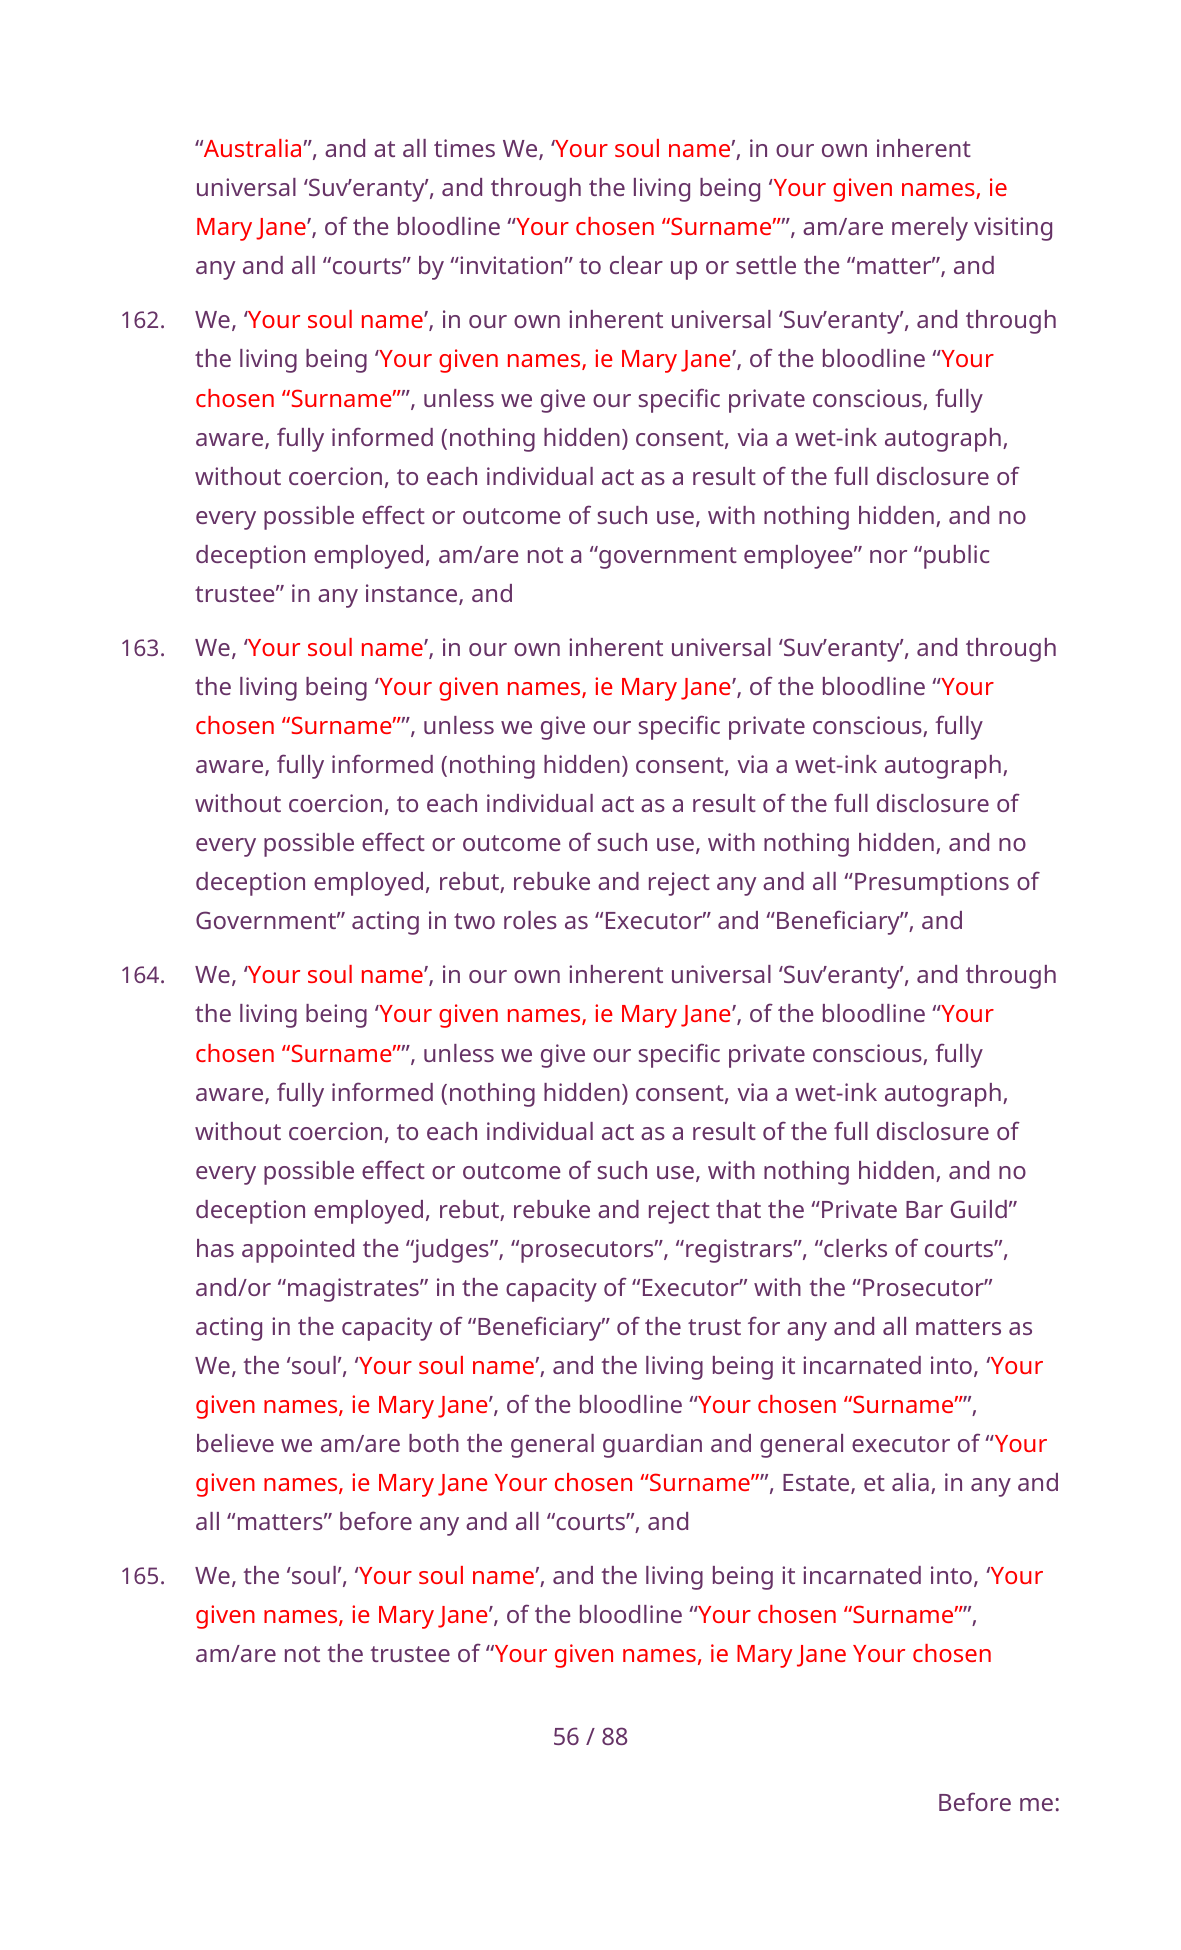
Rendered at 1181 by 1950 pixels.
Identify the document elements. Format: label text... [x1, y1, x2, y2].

list We, ‘Your soul name’, in our own inherent universal ‘Suv’eranty’, and through the living being ‘Your given names, ie Mary Jane’, of the bloodline “Your chosen “Surname””, unless we give our specific private conscious, fully aware, fully informed (nothing hidden) consent, via a wet-ink autograph, without coercion, to each individual act as a result of the full disclosure of every possible effect or outcome of such use, with nothing hidden, and no deception employed, am/are not a “government employee” nor “public trustee” in any instance, and [120, 303, 1061, 609]
list We, ‘Your soul name’, in our own inherent universal ‘Suv’eranty’, and through the living being ‘Your given names, ie Mary Jane’, of the bloodline “Your chosen “Surname””, unless we give our specific private conscious, fully aware, fully informed (nothing hidden) consent, via a wet-ink autograph, without coercion, to each individual act as a result of the full disclosure of every possible effect or outcome of such use, with nothing hidden, and no deception employed, rebut, rebuke and reject that the “Private Bar Guild” has appointed the “judges”, “prosecutors”, “registrars”, “clerks of courts”, and/or “magistrates” in the capacity of “Executor” with the “Prosecutor” acting in the capacity of “Beneficiary” of the trust for any and all matters as We, the ‘soul’, ‘Your soul name’, and the living being it incarnated into, ‘Your given names, ie Mary Jane’, of the bloodline “Your chosen “Surname””, believe we am/are both the general guardian and general executor of “Your given names, ie Mary Jane Your chosen “Surname””, Estate, et alia, in any and all “matters” before any and all “courts”, and [120, 958, 1061, 1538]
list “Australia”, and at all times We, ‘Your soul name’, in our own inherent universal ‘Suv’eranty’, and through the living being ‘Your given names, ie Mary Jane’, of the bloodline “Your chosen “Surname””, am/are merely visiting any and all “courts” by “invitation” to clear up or settle the “matter”, and [120, 132, 1061, 282]
list We, ‘Your soul name’, in our own inherent universal ‘Suv’eranty’, and through the living being ‘Your given names, ie Mary Jane’, of the bloodline “Your chosen “Surname””, unless we give our specific private conscious, fully aware, fully informed (nothing hidden) consent, via a wet-ink autograph, without coercion, to each individual act as a result of the full disclosure of every possible effect or outcome of such use, with nothing hidden, and no deception employed, rebut, rebuke and reject any and all “Presumptions of Government” acting in two roles as “Executor” and “Beneficiary”, and [120, 631, 1061, 937]
list We, the ‘soul’, ‘Your soul name’, and the living being it incarnated into, ‘Your given names, ie Mary Jane’, of the bloodline “Your chosen “Surname””, am/are not the trustee of “Your given names, ie Mary Jane Your chosen [120, 1559, 1061, 1670]
